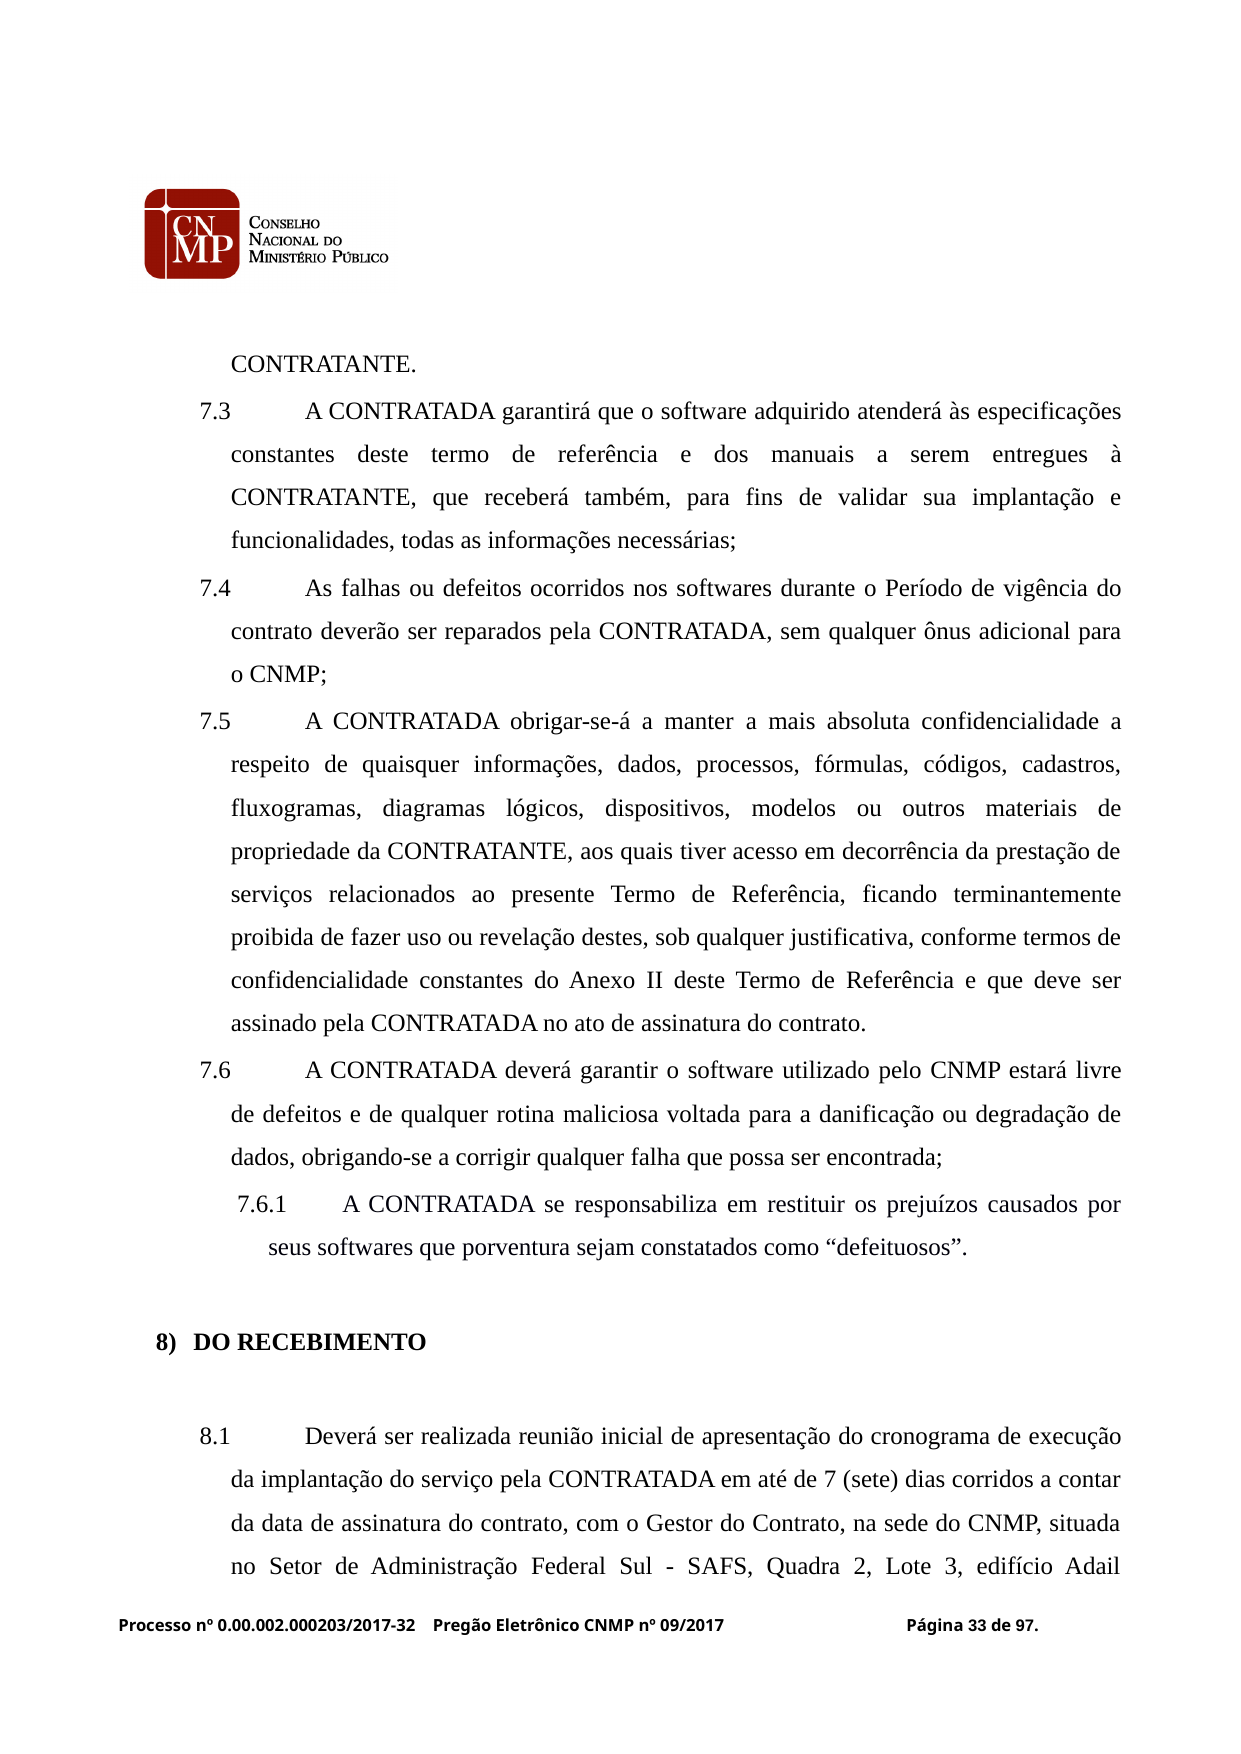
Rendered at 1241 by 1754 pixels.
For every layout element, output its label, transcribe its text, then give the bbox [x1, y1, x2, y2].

picture [128, 174, 398, 293]
list A CONTRATADA deverá garantir o software utilizado pelo CNMP estará livre de defeitos e de qualquer rotina maliciosa voltada para a danificação ou degradação de dados, obrigando-se a corrigir qualquer falha que possa ser encontrada; [193, 1056, 1122, 1171]
list Deverá ser realizada reunião inicial de apresentação do cronograma de execução da implantação do serviço pela CONTRATADA em até de 7 (sete) dias corridos a contar da data de assinatura do contrato, com o Gestor do Contrato, na sede do CNMP, situada no Setor de Administração Federal Sul - SAFS, Quadra 2, Lote 3, edifício Adail [193, 1421, 1122, 1579]
list A CONTRATADA garantirá que o software adquirido atenderá às especificações constantes deste termo de referência e dos manuais a serem entregues à CONTRATANTE, que receberá também, para fins de validar sua implantação e funcionalidades, todas as informações necessárias; [193, 396, 1122, 554]
list A CONTRATADA se responsabiliza em restituir os prejuízos causados por seus softwares que porventura sejam constatados como “defeituosos”. [231, 1189, 1122, 1261]
list As falhas ou defeitos ocorridos nos softwares durante o Período de vigência do contrato deverão ser reparados pela CONTRATADA, sem qualquer ônus adicional para o CNMP; [193, 573, 1122, 688]
list DO RECEBIMENTO [156, 1327, 1122, 1356]
list CONTRATANTE. [193, 349, 1122, 378]
list A CONTRATADA obrigar-se-á a manter a mais absoluta confidencialidade a respeito de quaisquer informações, dados, processos, fórmulas, códigos, cadastros, fluxogramas, diagramas lógicos, dispositivos, modelos ou outros materiais de propriedade da CONTRATANTE, aos quais tiver acesso em decorrência da prestação de serviços relacionados ao presente Termo de Referência, ficando terminantemente proibida de fazer uso ou revelação destes, sob qualquer justificativa, conforme termos de confidencialidade constantes do Anexo II deste Termo de Referência e que deve ser assinado pela CONTRATADA no ato de assinatura do contrato. [193, 706, 1122, 1037]
